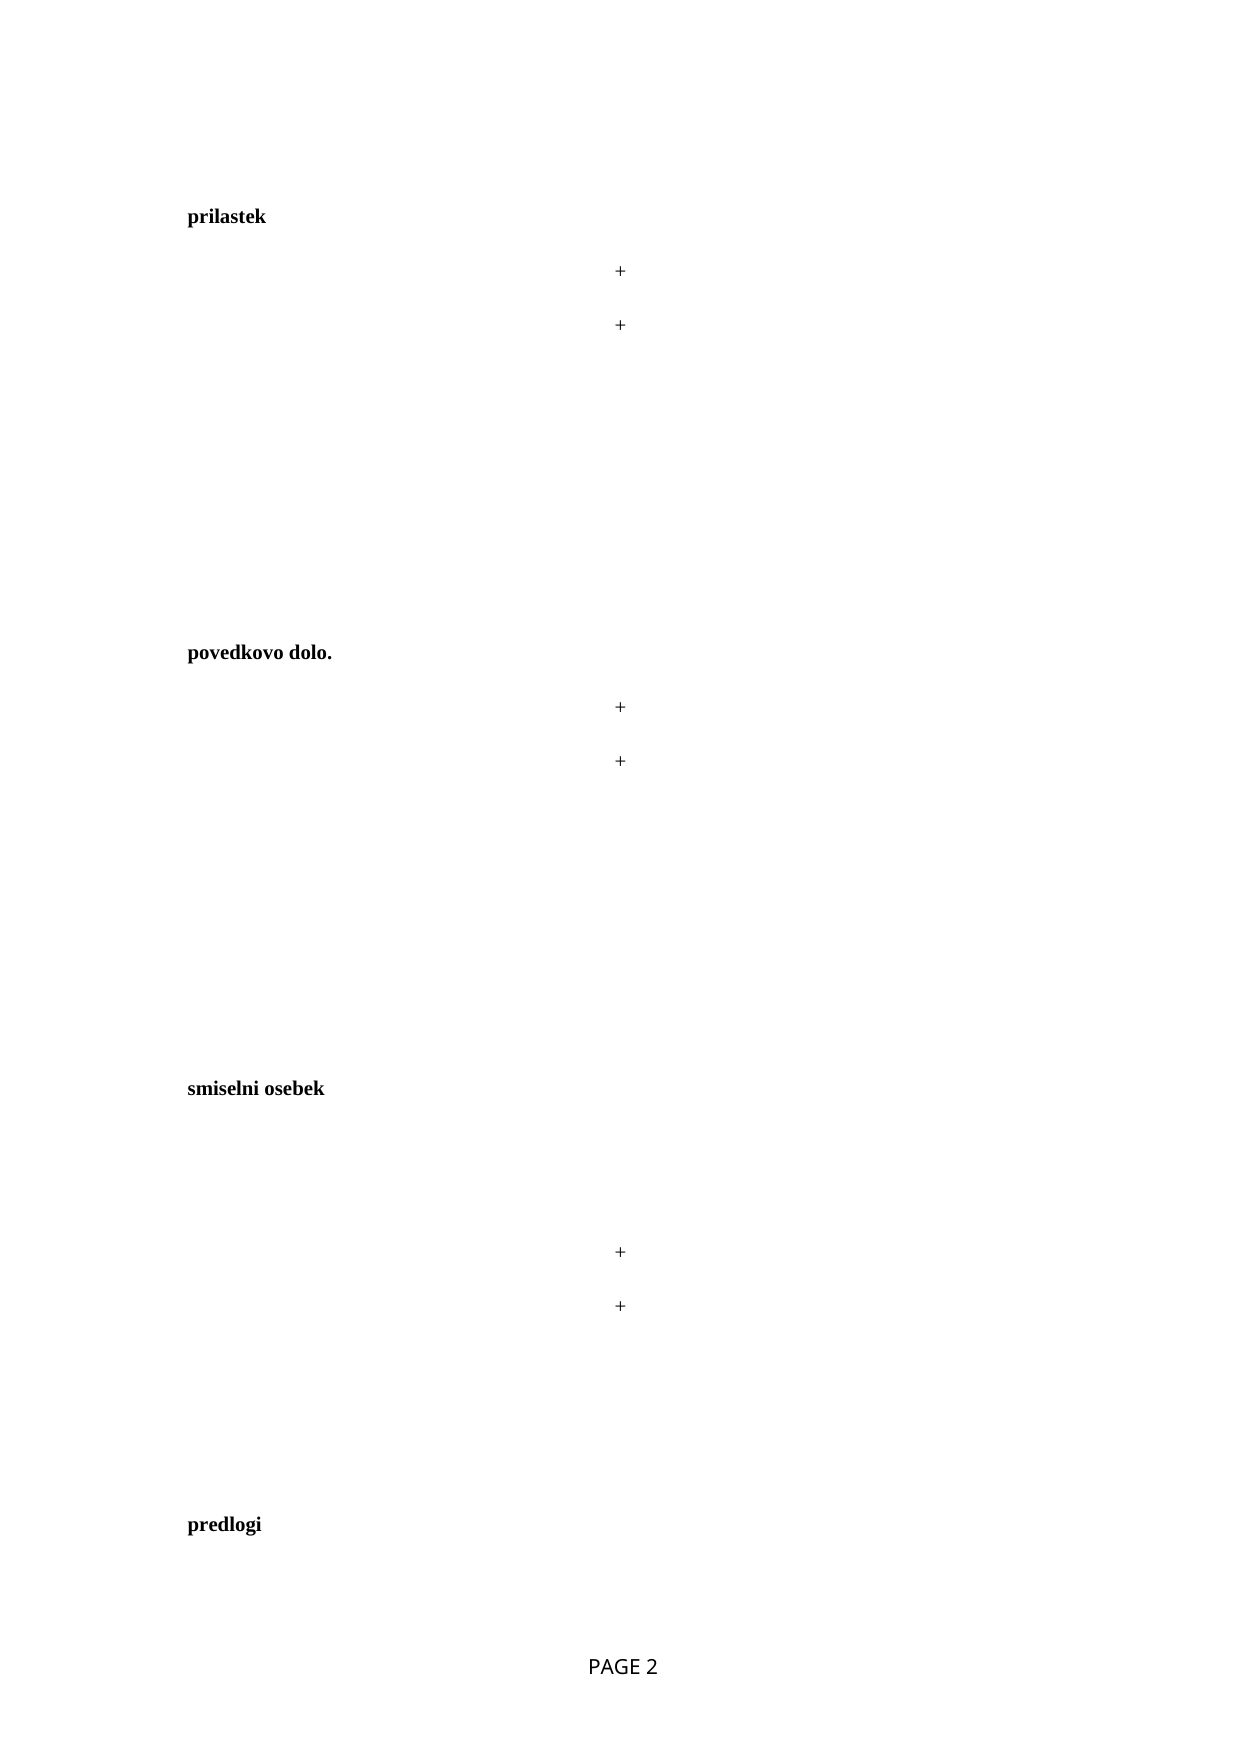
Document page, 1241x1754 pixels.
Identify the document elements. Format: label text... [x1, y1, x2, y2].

text povedkovo dolo. [187, 640, 1053, 664]
text prilastek [187, 204, 1053, 228]
text + [187, 1239, 1053, 1264]
text + [187, 749, 1053, 773]
text predlogi [187, 1512, 1053, 1536]
text smiselni osebek [187, 1076, 1053, 1100]
text + [187, 1294, 1053, 1318]
text + [187, 259, 1053, 283]
text + [187, 313, 1053, 337]
text + [187, 695, 1053, 719]
